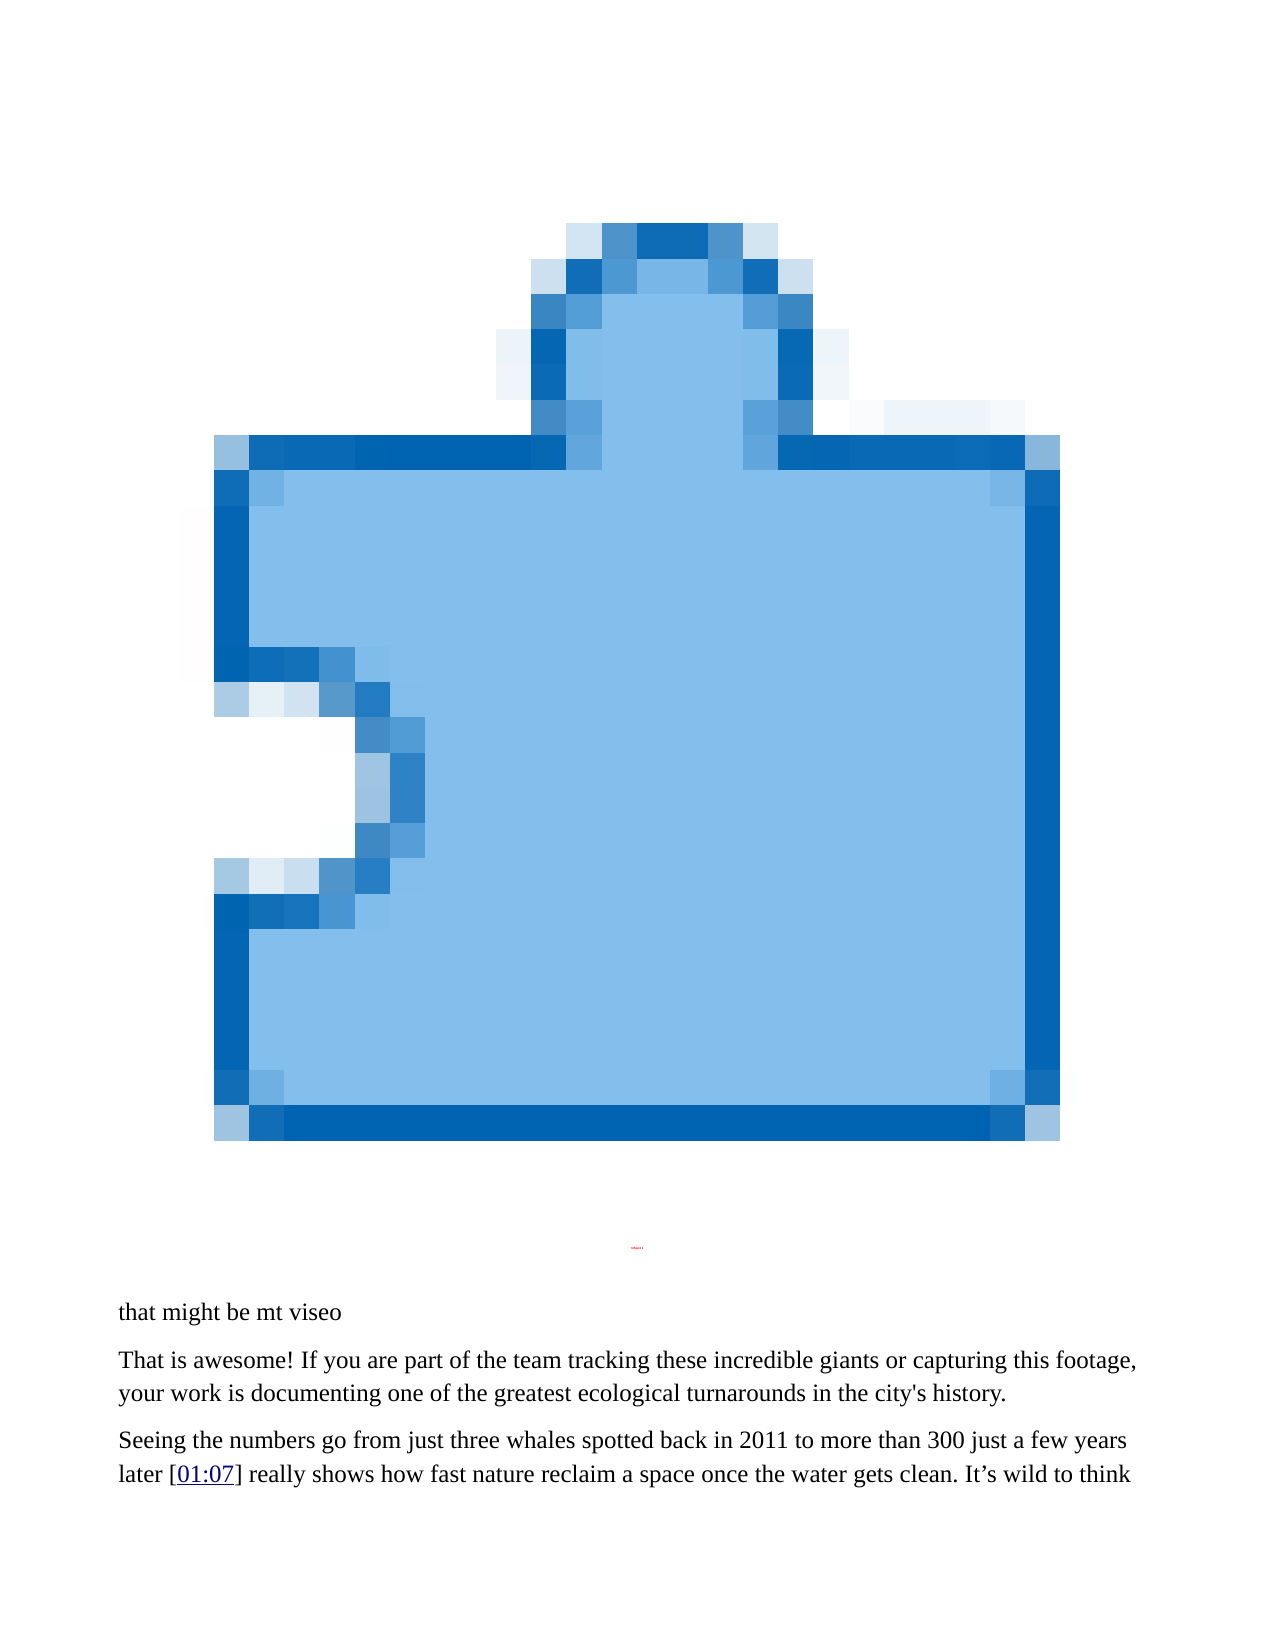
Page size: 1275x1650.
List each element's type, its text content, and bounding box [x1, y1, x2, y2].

text Seeing the numbers go from just three whales spotted back in 2011 to more than 300 just a few years later [01:07] really shows how fast nature reclaim a space once the water gets clean. It’s wild to think [118, 1426, 1157, 1487]
text That is awesome! If you are part of the team tracking these incredible giants or capturing this footage, your work is documenting one of the greatest ecological turnarounds in the city's history. [118, 1345, 1157, 1407]
text that might be mt viseo [118, 1297, 1157, 1326]
